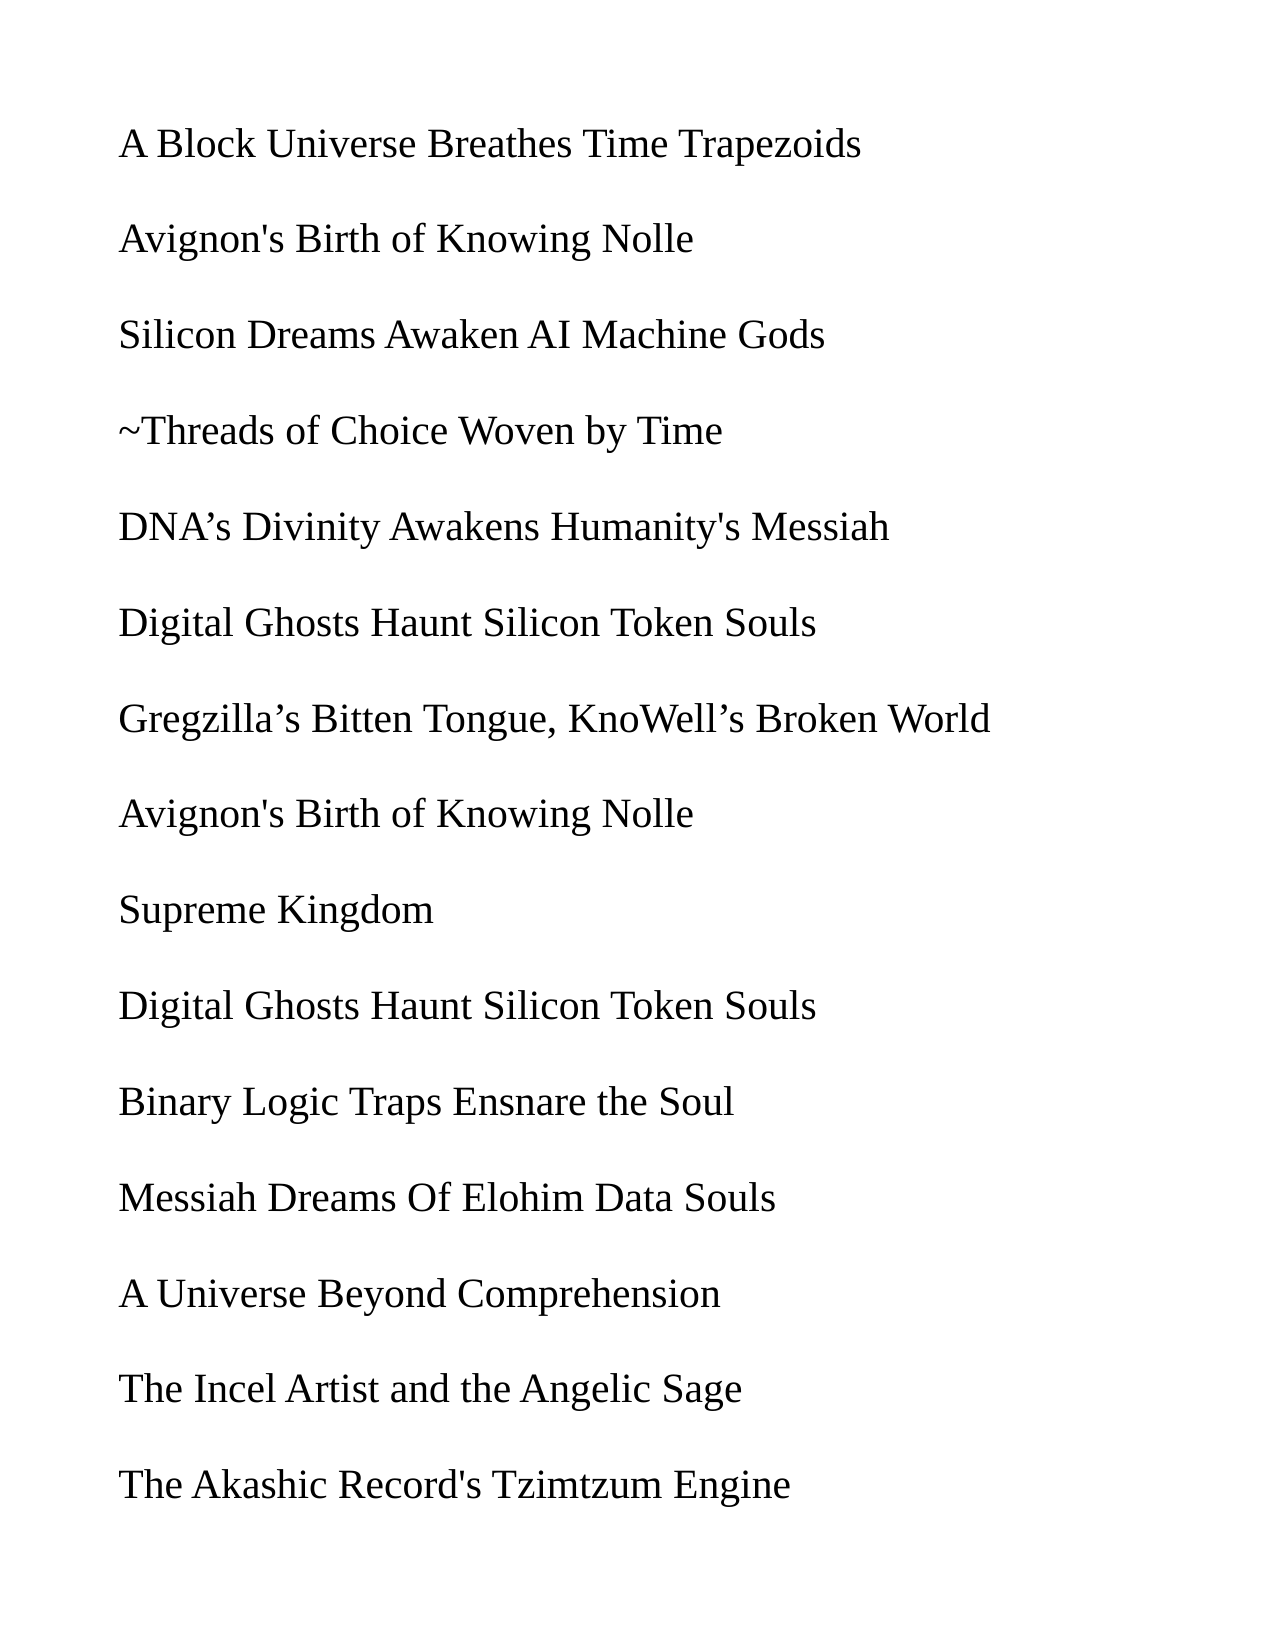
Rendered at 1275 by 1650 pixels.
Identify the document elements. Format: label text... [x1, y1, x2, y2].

text A Universe Beyond Comprehension [118, 1268, 1157, 1316]
text Messiah Dreams Of Elohim Data Souls [118, 1172, 1157, 1220]
text Gregzilla’s Bitten Tongue, KnoWell’s Broken World [118, 693, 1157, 741]
text Avignon's Birth of Knowing Nolle [118, 789, 1157, 837]
text A Block Universe Breathes Time Trapezoids [118, 118, 1157, 166]
text Avignon's Birth of Knowing Nolle [118, 214, 1157, 262]
text Supreme Kingdom [118, 885, 1157, 933]
text Binary Logic Traps Ensnare the Soul [118, 1076, 1157, 1124]
text ~Threads of Choice Woven by Time [118, 406, 1157, 453]
text DNA’s Divinity Awakens Humanity's Messiah [118, 501, 1157, 549]
text The Incel Artist and the Angelic Sage [118, 1364, 1157, 1412]
text The Akashic Record's Tzimtzum Engine [118, 1460, 1157, 1508]
text Digital Ghosts Haunt Silicon Token Souls [118, 981, 1157, 1028]
text Silicon Dreams Awaken AI Machine Gods [118, 310, 1157, 358]
text Digital Ghosts Haunt Silicon Token Souls [118, 597, 1157, 645]
